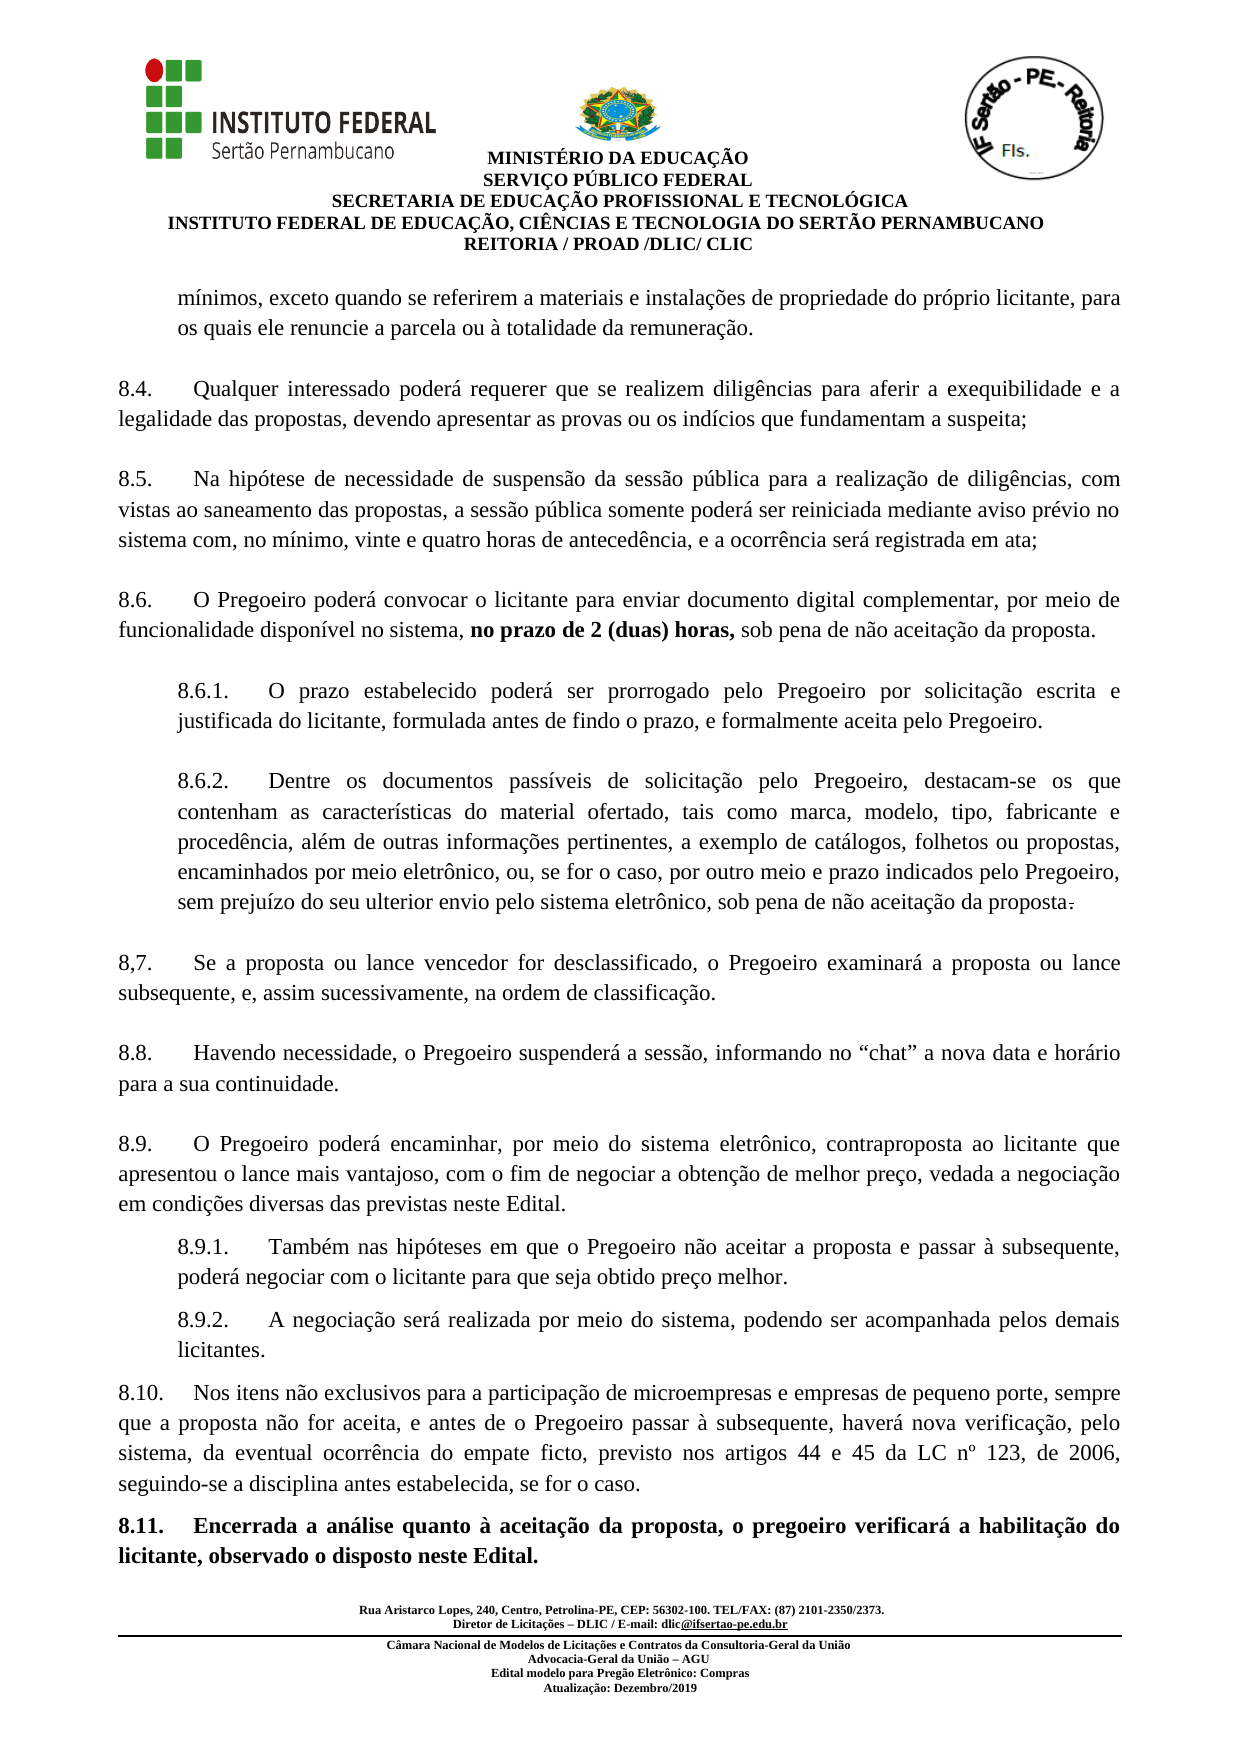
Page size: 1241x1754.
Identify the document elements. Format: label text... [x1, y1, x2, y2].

text 8.6.2. Dentre os documentos passíveis de solicitação pelo Pregoeiro, destacam-se os que contenham as características do material ofertado, tais como marca, modelo, tipo, fabricante e procedência, além de outras informações pertinentes, a exemplo de catálogos, folhetos ou propostas, encaminhados por meio eletrônico, ou, se for o caso, por outro meio e prazo indicados pelo Pregoeiro, sem prejuízo do seu ulterior envio pelo sistema eletrônico, sob pena de não aceitação da proposta. [177, 767, 1122, 915]
text 8.9.2. A negociação será realizada por meio do sistema, podendo ser acompanhada pelos demais licitantes. [177, 1306, 1122, 1363]
text 8.4. Qualquer interessado poderá requerer que se realizem diligências para aferir a exequibilidade e a legalidade das propostas, devendo apresentar as provas ou os indícios que fundamentam a suspeita; [118, 375, 1122, 431]
text 8,7. Se a proposta ou lance vencedor for desclassificado, o Pregoeiro examinará a proposta ou lance subsequente, e, assim sucessivamente, na ordem de classificação. [118, 949, 1122, 1005]
picture [145, 58, 435, 159]
text 8.10. Nos itens não exclusivos para a participação de microempresas e empresas de pequeno porte, sempre que a proposta não for aceita, e antes de o Pregoeiro passar à subsequente, haverá nova verificação, pelo sistema, da eventual ocorrência do empate ficto, previsto nos artigos 44 e 45 da LC nº 123, de 2006, seguindo-se a disciplina antes estabelecida, se for o caso. [118, 1379, 1122, 1496]
text 8.6.1. O prazo estabelecido poderá ser prorrogado pelo Pregoeiro por solicitação escrita e justificada do licitante, formulada antes de findo o prazo, e formalmente aceita pelo Pregoeiro. [177, 677, 1122, 733]
text 8.9. O Pregoeiro poderá encaminhar, por meio do sistema eletrônico, contraproposta ao licitante que apresentou o lance mais vantajoso, com o fim de negociar a obtenção de melhor preço, vedada a negociação em condições diversas das previstas neste Edital. [118, 1130, 1122, 1217]
text 8.9.1. Também nas hipóteses em que o Pregoeiro não aceitar a proposta e passar à subsequente, poderá negociar com o licitante para que seja obtido preço melhor. [177, 1233, 1122, 1290]
text 8.11. Encerrada a análise quanto à aceitação da proposta, o pregoeiro verificará a habilitação do licitante, observado o disposto neste Edital. [118, 1512, 1122, 1569]
text 8.6. O Pregoeiro poderá convocar o licitante para enviar documento digital complementar, por meio de funcionalidade disponível no sistema, no prazo de 2 (duas) horas, sob pena de não aceitação da proposta. [118, 586, 1122, 643]
picture [957, 45, 1111, 186]
text mínimos, exceto quando se referirem a materiais e instalações de propriedade do próprio licitante, para os quais ele renuncie a parcela ou à totalidade da remuneração. [177, 284, 1122, 341]
text 8.5. Na hipótese de necessidade de suspensão da sessão pública para a realização de diligências, com vistas ao saneamento das propostas, a sessão pública somente poderá ser reiniciada mediante aviso prévio no sistema com, no mínimo, vinte e quatro horas de antecedência, e a ocorrência será registrada em ata; [118, 465, 1122, 552]
picture [575, 87, 661, 141]
text 8.8. Havendo necessidade, o Pregoeiro suspenderá a sessão, informando no “chat” a nova data e horário para a sua continuidade. [118, 1039, 1122, 1096]
